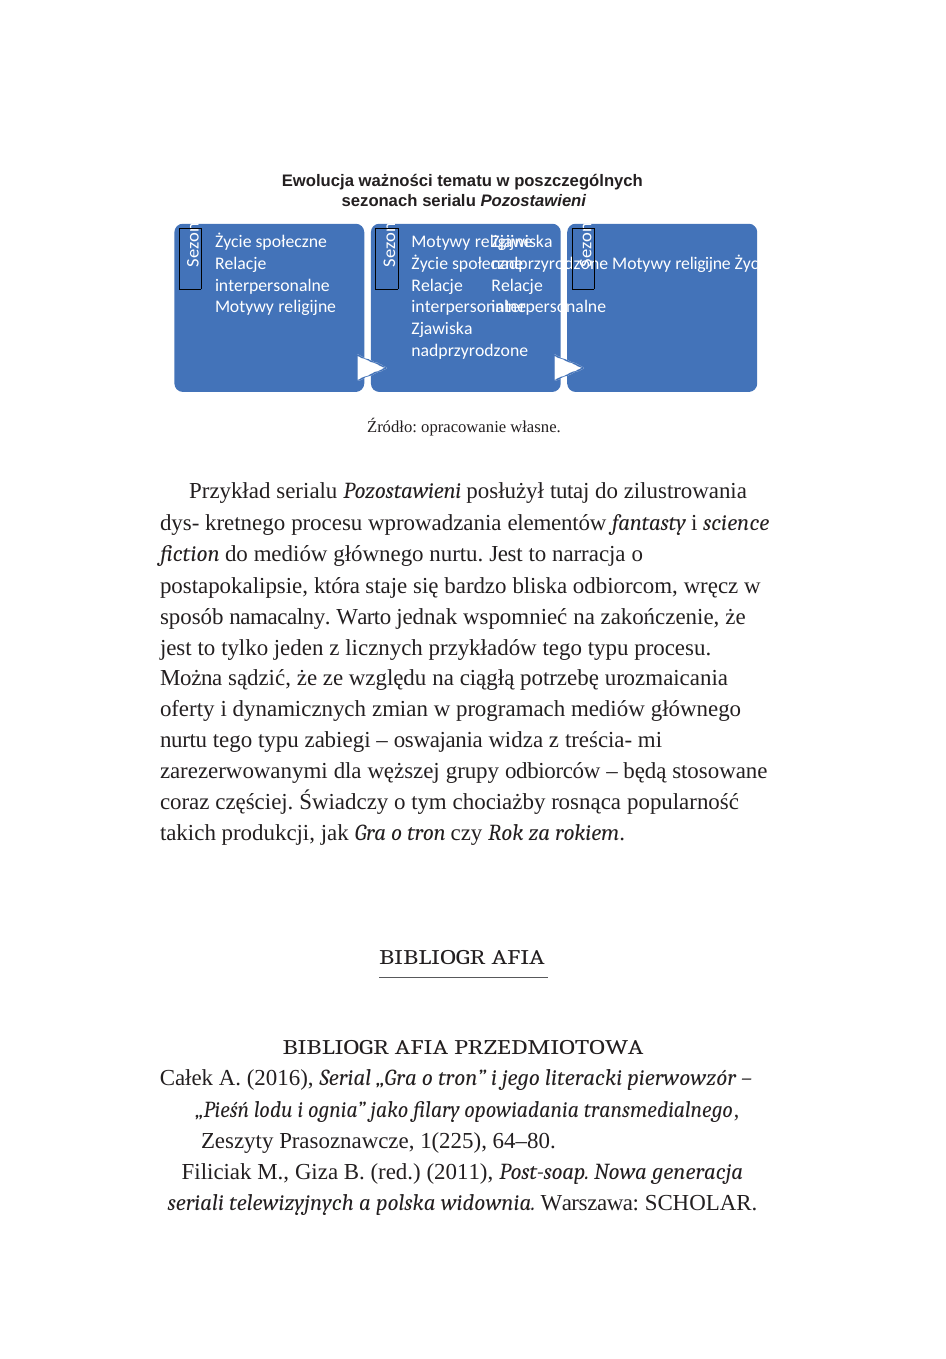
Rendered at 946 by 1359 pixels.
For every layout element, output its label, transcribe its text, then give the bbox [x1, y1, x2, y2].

text Filiciak M., Giza B. (red.) (2011), Post-soap. Nowa generacja seriali telewizyjnych a polska widownia. Warszawa: SCHOLAR. [159, 1158, 765, 1216]
text Całek A. (2016), Serial „Gra o tron” i jego literacki pierwowzór – [159, 1064, 946, 1091]
text Sezon 3 [574, 229, 594, 249]
picture [553, 354, 584, 381]
text Przykład serialu Pozostawieni posłużył tutaj do zilustrowania dys- kretnego procesu wprowadzania elementów fantasty i science fiction do mediów głównego nurtu. Jest to narracja o postapokalipsie, która staje się bardzo bliska odbiorcom, wręcz w sposób namacalny. Warto jednak wspomnieć na zakończenie, że jest to tylko jeden z licznych przykładów tego typu procesu. Można sądzić, że ze względu na ciągłą potrzebę urozmaicania oferty i dynamicznych zmian w programach mediów głównego nurtu tego typu zabiegi – oswajania widza z treścia- mi zarezerwowanymi dla węższej grupy odbiorców – będą stosowane coraz częściej. Świadczy o tym chociażby rosnąca popularność takich produkcji, jak Gra o tron czy Rok za rokiem. [160, 477, 774, 846]
text Ewolucja ważności tematu w poszczególnych sezonach serialu Pozostawieni [282, 171, 717, 210]
picture [356, 354, 387, 381]
text BIBLIOGR AFIA [379, 946, 946, 970]
text Sezon 2 [377, 229, 398, 249]
text „Pieśń lodu i ognia” jako filary opowiadania transmedialnego, Zeszyty Prasoznawcze, 1(225), 64–80. [195, 1096, 757, 1154]
text Sezon 1 [181, 229, 201, 249]
text Źródło: opracowanie własne. [367, 417, 946, 436]
text BIBLIOGR AFIA PRZEDMIOTOWA [282, 1036, 946, 1059]
